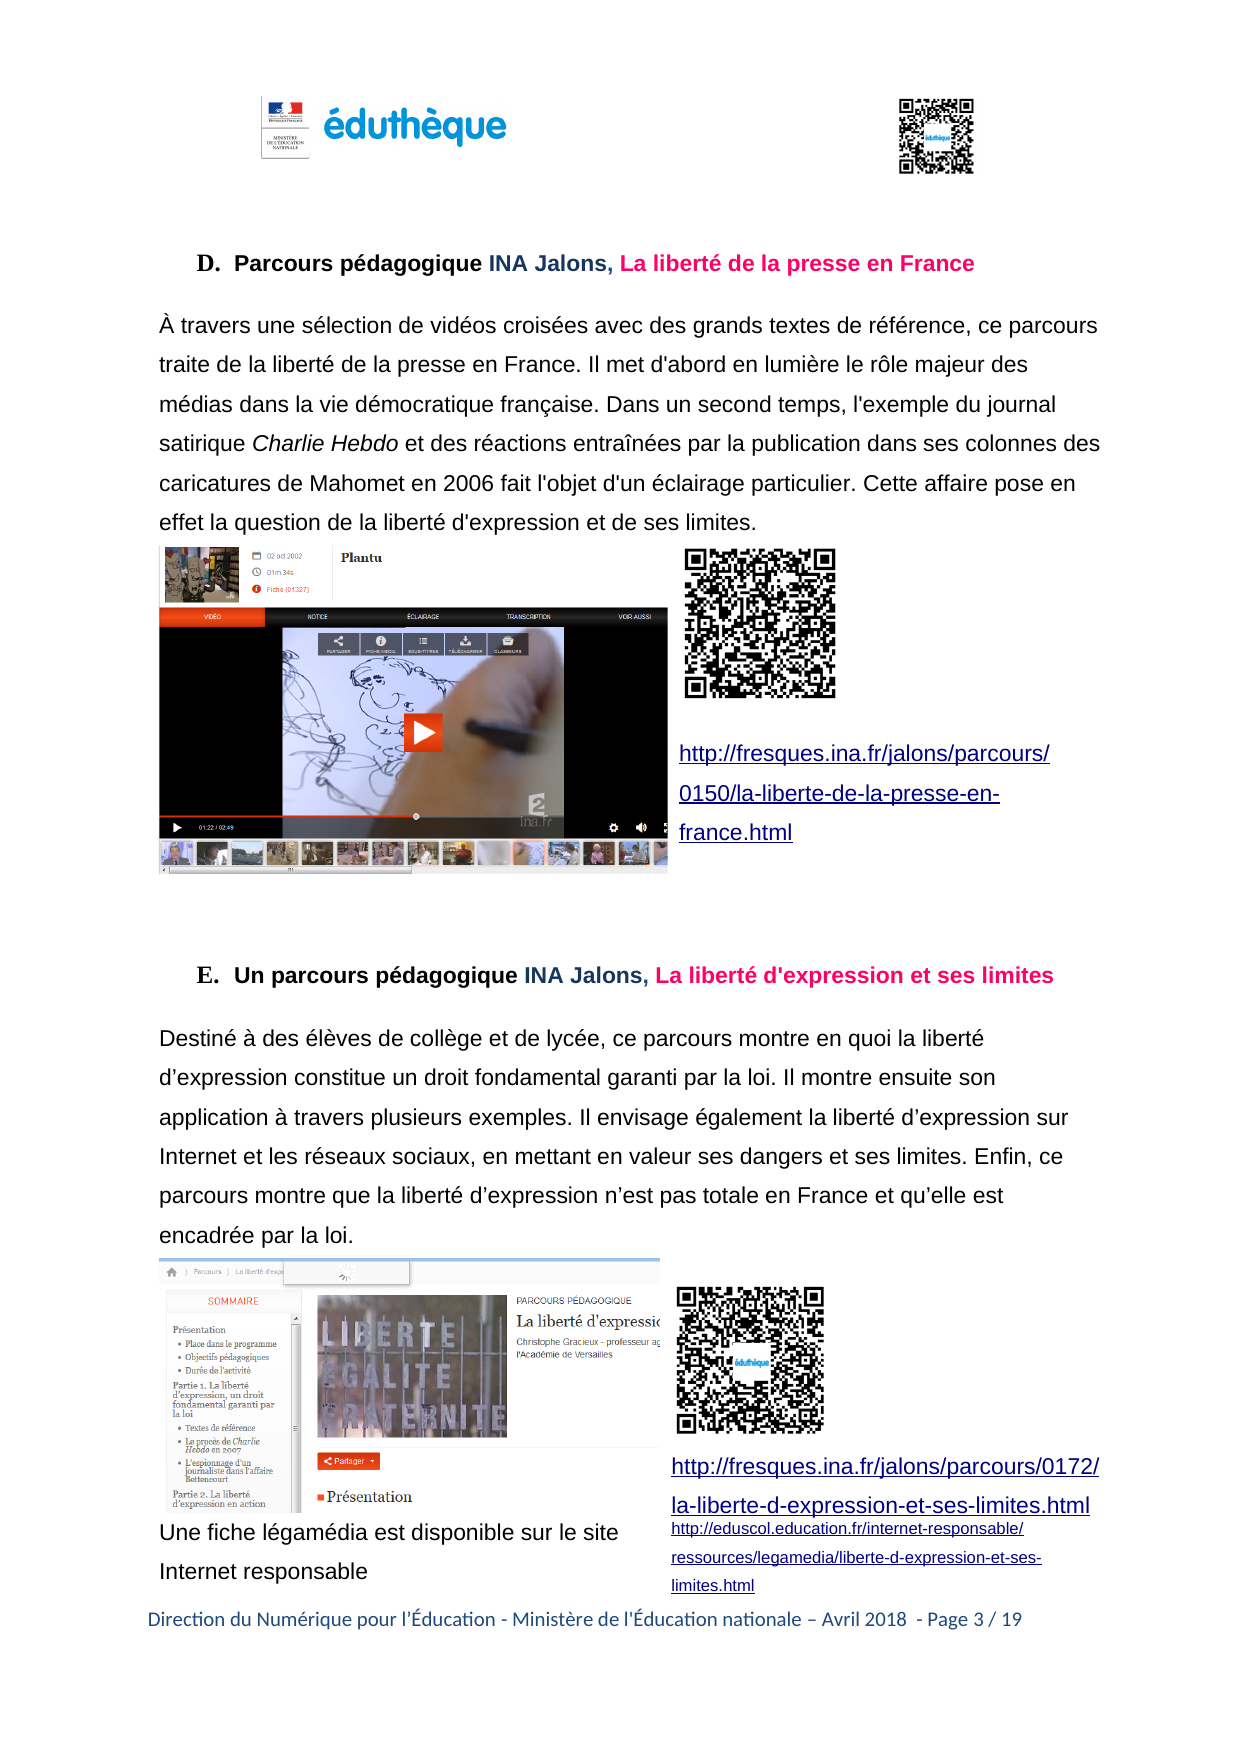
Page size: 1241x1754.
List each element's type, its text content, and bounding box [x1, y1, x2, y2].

table_cell [148, 546, 668, 894]
picture [671, 1280, 830, 1440]
table_cell http://eduscol.education.fr/internet-responsable/ressources/legamedia/liberte-d-expression-et-ses-limites.html [660, 1519, 1115, 1595]
table_header Un parcours pédagogique INA Jalons, La liberté d'expression et ses limites Destiné à des élèves de collège et de lycée, ce parcours montre en quoi la liberté d’expression constitue un droit fondamental garanti par la loi. Il montre ensuite son application à travers plusieurs exemples. Il envisage également la liberté d’expression sur Internet et les réseaux sociaux, en mettant en valeur ses dangers et ses limites. Enfin, ce parcours montre que la liberté d’expression n’est pas totale en France et qu’elle est encadrée par la loi. [148, 950, 1115, 1259]
picture [678, 545, 841, 706]
table_cell Une fiche légamédia est disponible sur le site Internet responsable [148, 1519, 660, 1595]
picture [896, 96, 979, 177]
table_cell [148, 1259, 660, 1519]
table_header Parcours pédagogique INA Jalons, La liberté de la presse en France À travers une sélection de vidéos croisées avec des grands textes de référence, ce parcours traite de la liberté de la presse en France. Il met d'abord en lumière le rôle majeur des médias dans la vie démocratique française. Dans un second temps, l'exemple du journal satirique Charlie Hebdo et des réactions entraînées par la publication dans ses colonnes des caricatures de Mahomet en 2006 fait l'objet d'un éclairage particulier. Cette affaire pose en effet la question de la liberté d'expression et de ses limites. [148, 237, 1115, 546]
table_cell http://fresques.ina.fr/jalons/parcours/0150/la-liberte-de-la-presse-en-france.html [668, 546, 1115, 894]
picture [261, 96, 517, 159]
table_cell http://fresques.ina.fr/jalons/parcours/0172/la-liberte-d-expression-et-ses-limites.html [660, 1259, 1115, 1519]
picture [158, 1258, 660, 1513]
picture [158, 545, 668, 874]
